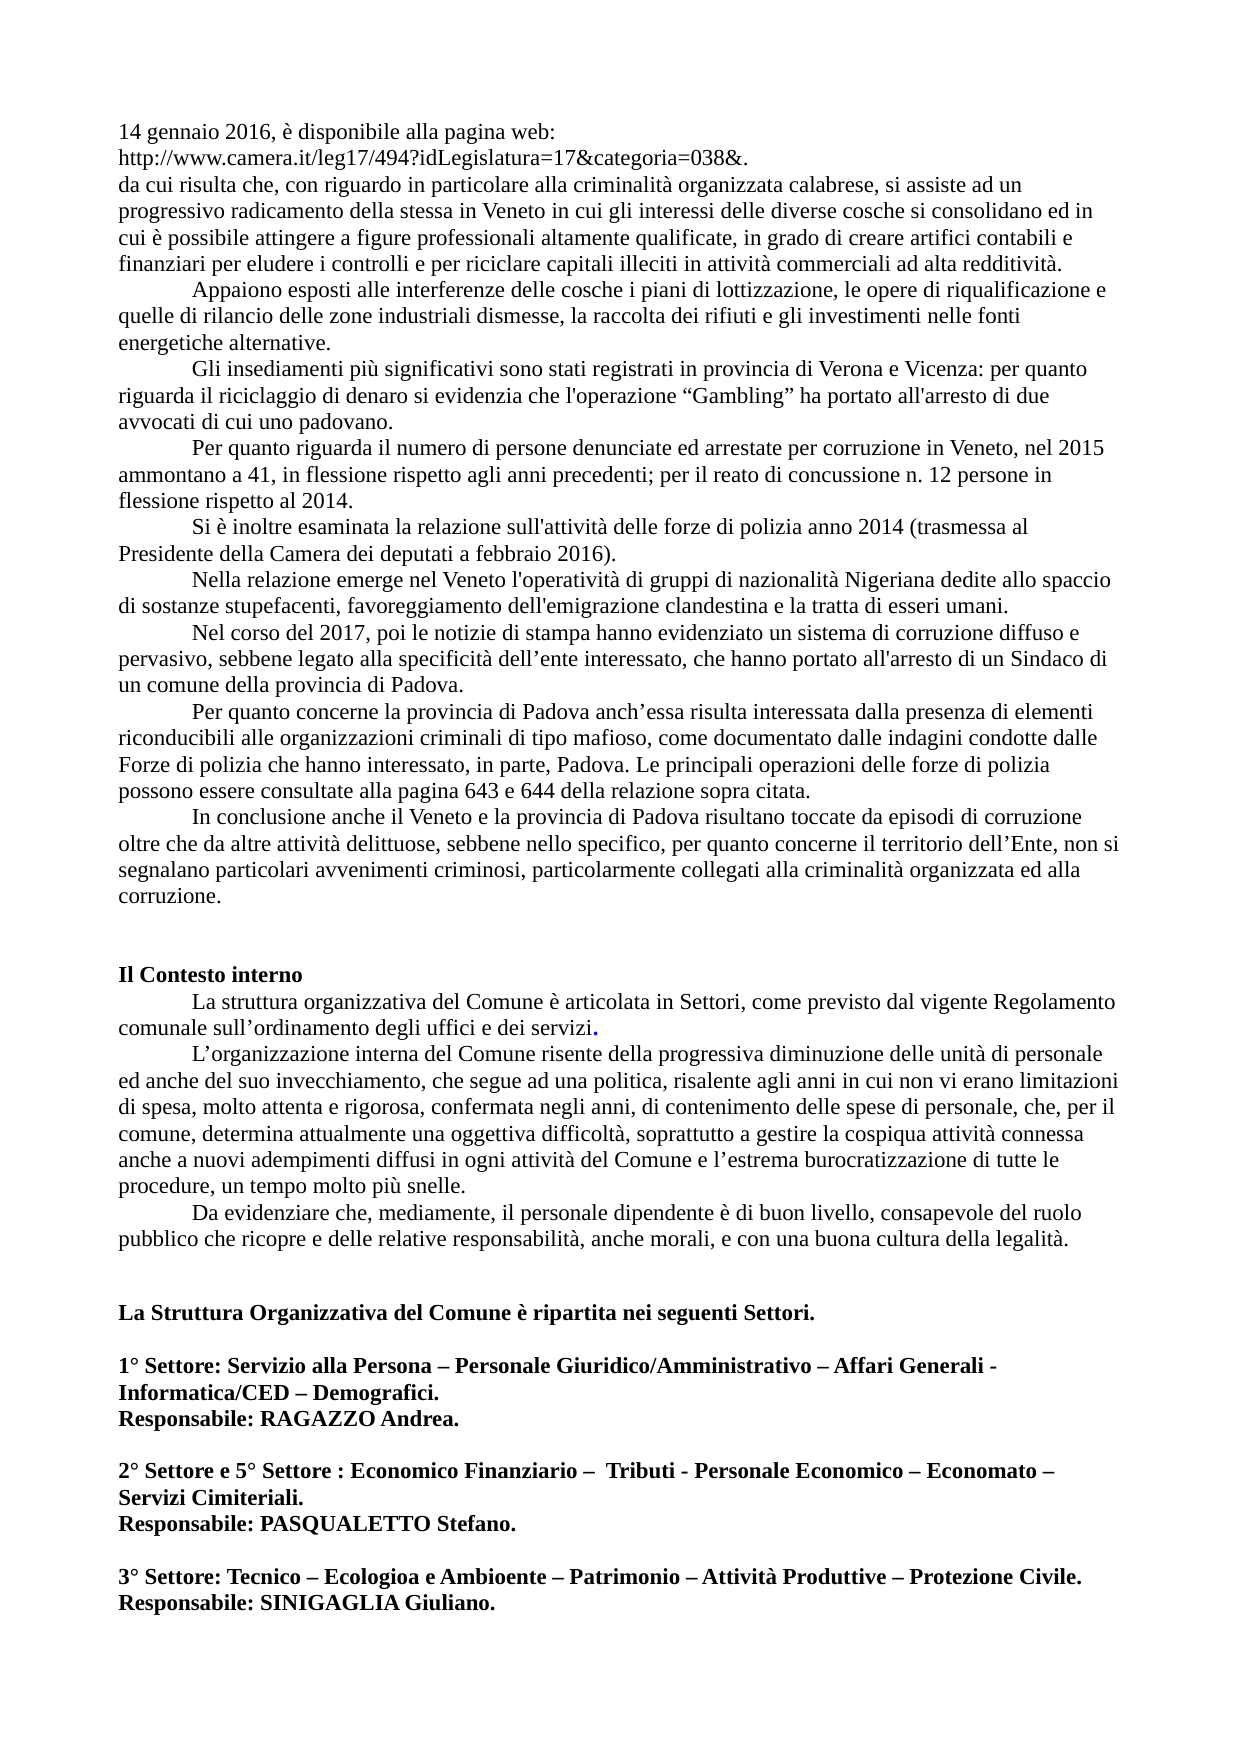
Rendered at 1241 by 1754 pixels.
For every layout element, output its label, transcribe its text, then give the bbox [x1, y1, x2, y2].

text http://www.camera.it/leg17/494?idLegislatura=17&categoria=038&. [118, 144, 1122, 171]
text comune, determina attualmente una oggettiva difficoltà, soprattutto a gestire la cospiqua attività connessa anche a nuovi adempimenti diffusi in ogni attività del Comune e l’estrema burocratizzazione di tutte le procedure, un tempo molto più snelle. [118, 1119, 1122, 1199]
text 1° Settore: Servizio alla Persona – Personale Giuridico/Amministrativo – Affari Generali - Informatica/CED – Demografici. [118, 1352, 1122, 1405]
text Nel corso del 2017, poi le notizie di stampa hanno evidenziato un sistema di corruzione diffuso e [118, 619, 1122, 645]
text L’organizzazione interna del Comune risente della progressiva diminuzione delle unità di personale ed anche del suo invecchiamento, che segue ad una politica, risalente agli anni in cui non vi erano limitazioni di spesa, molto attenta e rigorosa, confermata negli anni, di contenimento delle spese di personale, che, per il [118, 1041, 1122, 1119]
text Responsabile: RAGAZZO Andrea. [118, 1405, 1122, 1431]
text Appaiono esposti alle interferenze delle cosche i piani di lottizzazione, le opere di riqualificazione e [118, 276, 1122, 303]
text ammontano a 41, in flessione rispetto agli anni precedenti; per il reato di concussione n. 12 persone in [118, 461, 1122, 487]
text avvocati di cui uno padovano. [118, 408, 1122, 434]
text quelle di rilancio delle zone industriali dismesse, la raccolta dei rifiuti e gli investimenti nelle fonti [118, 303, 1122, 329]
text Per quanto riguarda il numero di persone denunciate ed arrestate per corruzione in Veneto, nel 2015 [118, 434, 1122, 461]
text La struttura organizzativa del Comune è articolata in Settori, come previsto dal vigente Regolamento [118, 988, 1122, 1014]
text corruzione. [118, 882, 1122, 909]
text energetiche alternative. [118, 329, 1122, 355]
text Per quanto concerne la provincia di Padova anch’essa risulta interessata dalla presenza di elementi [118, 698, 1122, 724]
text Si è inoltre esaminata la relazione sull'attività delle forze di polizia anno 2014 (trasmessa al Presidente della Camera dei deputati a febbraio 2016). [118, 513, 1122, 566]
text 2° Settore e 5° Settore : Economico Finanziario – Tributi - Personale Economico – Economato – Servizi Cimiteriali. [118, 1458, 1122, 1510]
text segnalano particolari avvenimenti criminosi, particolarmente collegati alla criminalità organizzata ed alla [118, 856, 1122, 882]
text un comune della provincia di Padova. [118, 672, 1122, 698]
text possono essere consultate alla pagina 643 e 644 della relazione sopra citata. [118, 777, 1122, 803]
text Nella relazione emerge nel Veneto l'operatività di gruppi di nazionalità Nigeriana dedite allo spaccio di sostanze stupefacenti, favoreggiamento dell'emigrazione clandestina e la tratta di esseri umani. [118, 566, 1122, 619]
text Responsabile: PASQUALETTO Stefano. [118, 1510, 1122, 1537]
text riguarda il riciclaggio di denaro si evidenzia che l'operazione “Gambling” ha portato all'arresto di due [118, 382, 1122, 408]
text Responsabile: SINIGAGLIA Giuliano. [118, 1589, 1122, 1616]
text Forze di polizia che hanno interessato, in parte, Padova. Le principali operazioni delle forze di polizia [118, 751, 1122, 777]
text pubblico che ricopre e delle relative responsabilità, anche morali, e con una buona cultura della legalità. [118, 1225, 1122, 1251]
text pervasivo, sebbene legato alla specificità dell’ente interessato, che hanno portato all'arresto di un Sindaco di [118, 645, 1122, 672]
text Il Contesto interno [118, 961, 1122, 988]
text da cui risulta che, con riguardo in particolare alla criminalità organizzata calabrese, si assiste ad un progressivo radicamento della stessa in Veneto in cui gli interessi delle diverse cosche si consolidano ed in cui è possibile attingere a figure professionali altamente qualificate, in grado di creare artifici contabili e finanziari per eludere i controlli e per riciclare capitali illeciti in attività commerciali ad alta redditività. [118, 171, 1122, 276]
text Gli insediamenti più significativi sono stati registrati in provincia di Verona e Vicenza: per quanto [118, 355, 1122, 382]
text 3° Settore: Tecnico – Ecologioa e Ambioente – Patrimonio – Attività Produttive – Protezione Civile. [118, 1563, 1122, 1589]
text comunale sull’ordinamento degli uffici e dei servizi. [118, 1014, 1122, 1041]
text La Struttura Organizzativa del Comune è ripartita nei seguenti Settori. [118, 1299, 1122, 1326]
text riconducibili alle organizzazioni criminali di tipo mafioso, come documentato dalle indagini condotte dalle [118, 724, 1122, 751]
text 14 gennaio 2016, è disponibile alla pagina web: [118, 118, 1122, 144]
text Da evidenziare che, mediamente, il personale dipendente è di buon livello, consapevole del ruolo [118, 1199, 1122, 1225]
text In conclusione anche il Veneto e la provincia di Padova risultano toccate da episodi di corruzione oltre che da altre attività delittuose, sebbene nello specifico, per quanto concerne il territorio dell’Ente, non si [118, 803, 1122, 856]
text flessione rispetto al 2014. [118, 487, 1122, 513]
